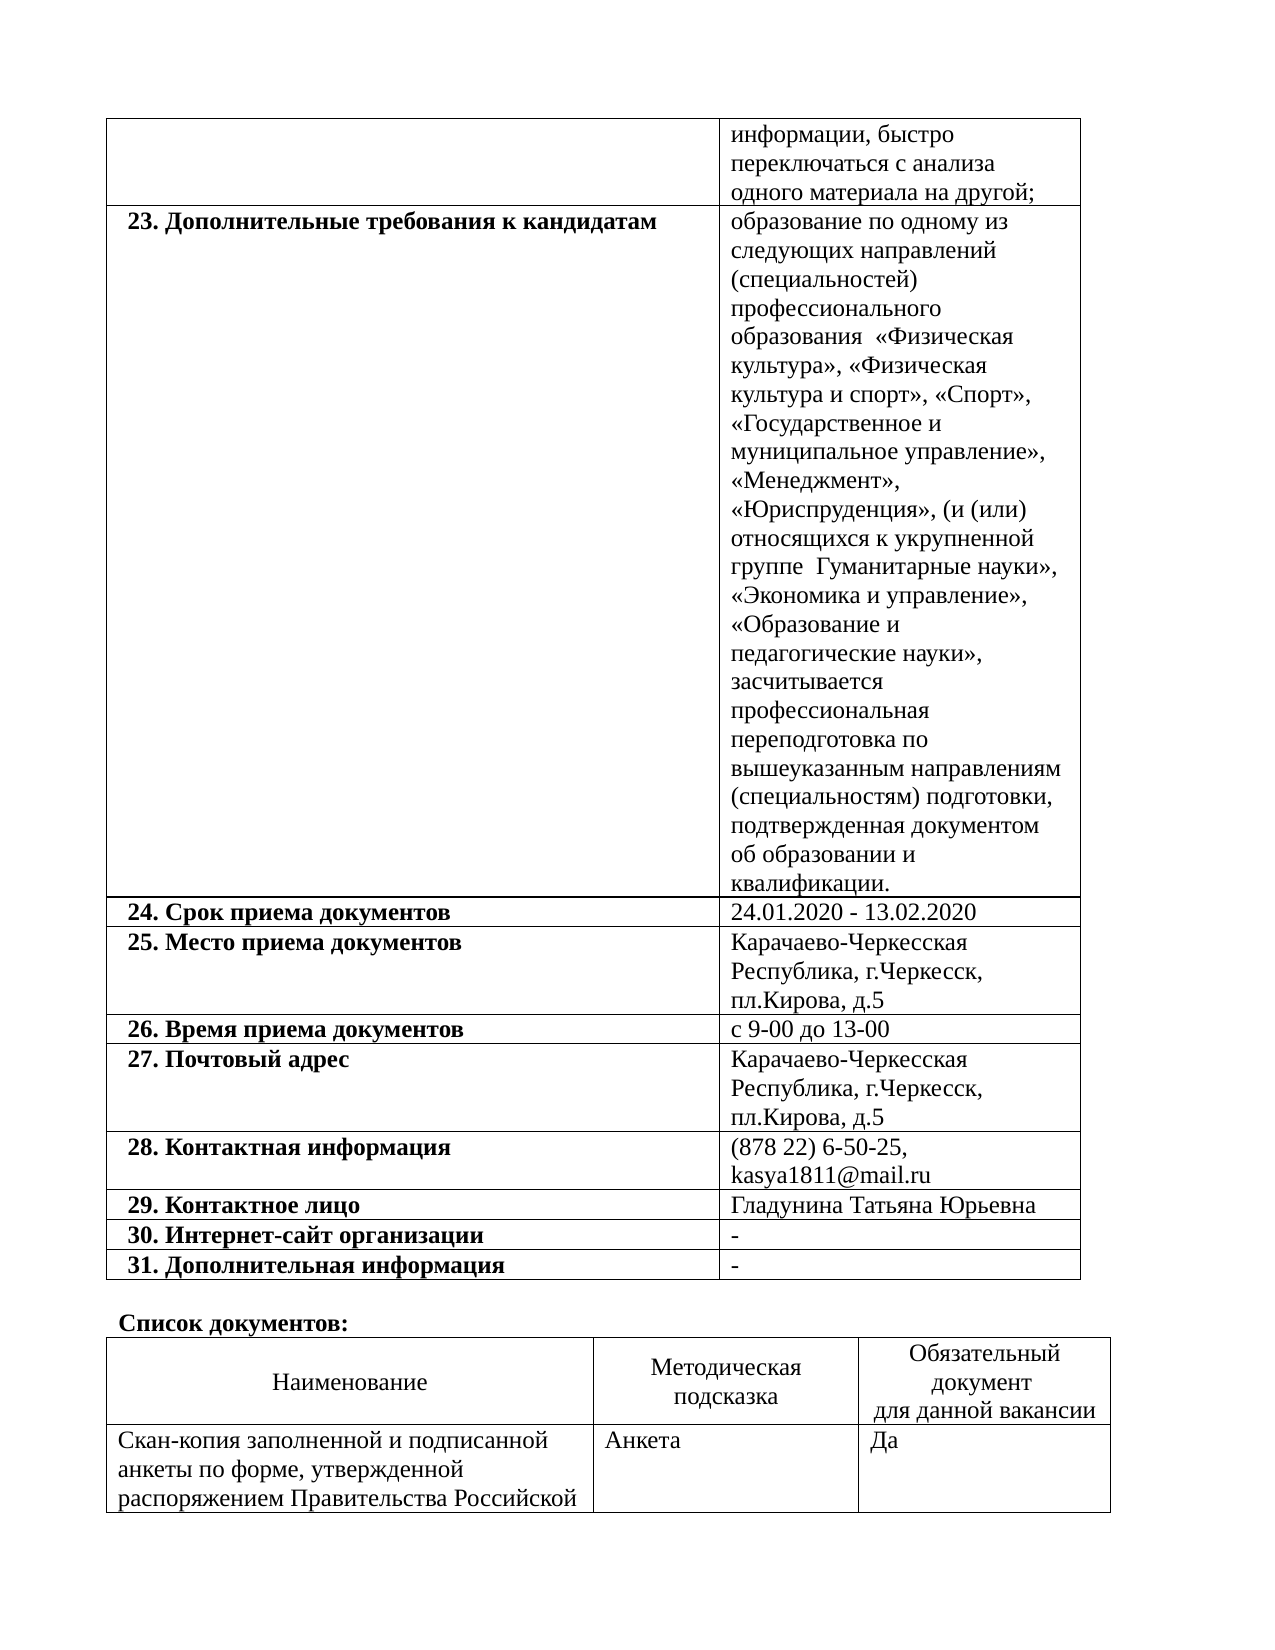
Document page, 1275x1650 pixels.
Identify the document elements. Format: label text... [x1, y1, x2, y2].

table_cell 24.01.2020 - 13.02.2020 [720, 898, 1080, 926]
table_cell Карачаево-Черкесская Республика, г.Черкесск, пл.Кирова, д.5 [720, 1044, 1080, 1131]
table_cell Контактное лицо [107, 1190, 719, 1219]
table_cell Карачаево-Черкесская Республика, г.Черкесск, пл.Кирова, д.5 [720, 927, 1080, 1013]
table_header Методическая подсказка [594, 1338, 858, 1424]
table_cell Контактная информация [107, 1132, 719, 1189]
table_cell Дополнительная информация [107, 1250, 719, 1278]
table_cell Дополнительные требования к кандидатам [107, 206, 719, 896]
table_cell с 9-00 до 13-00 [720, 1015, 1080, 1043]
table_cell Гладунина Татьяна Юрьевна [720, 1190, 1080, 1219]
table_cell - [720, 1250, 1080, 1278]
table_cell Срок приема документов [107, 898, 719, 926]
table_cell (878 22) 6-50-25, kasya1811@mail.ru [720, 1132, 1080, 1189]
table_cell Время приема документов [107, 1015, 719, 1043]
table_cell Скан-копия заполненной и подписанной анкеты по форме, утвержденной распоряжением Правительства Российской [107, 1425, 593, 1512]
table_cell Почтовый адрес [107, 1044, 719, 1131]
table_cell Интернет-сайт организации [107, 1220, 719, 1249]
table_cell [107, 119, 719, 205]
table_cell Место приема документов [107, 927, 719, 1013]
table_header Обязательный документ для данной вакансии [859, 1338, 1110, 1424]
table_cell информации, быстро переключаться с анализа одного материала на другой; [720, 119, 1080, 205]
table_header Наименование [107, 1338, 593, 1424]
table_cell - [720, 1220, 1080, 1249]
table_cell Да [859, 1425, 1110, 1512]
table_cell образование по одному из следующих направлений (специальностей) профессионального образования «Физическая культура», «Физическая культура и спорт», «Спорт», «Государственное и муниципальное управление», «Менеджмент», «Юриспруденция», (и (или) относящихся к укрупненной группе Гуманитарные науки», «Экономика и управление», «Образование и педагогические науки», засчитывается профессиональная переподготовка по вышеуказанным направлениям (специальностям) подготовки, подтвержденная документом об образовании и квалификации. [720, 206, 1080, 896]
text Список документов: [118, 1308, 1157, 1337]
table_cell Анкета [594, 1425, 858, 1512]
